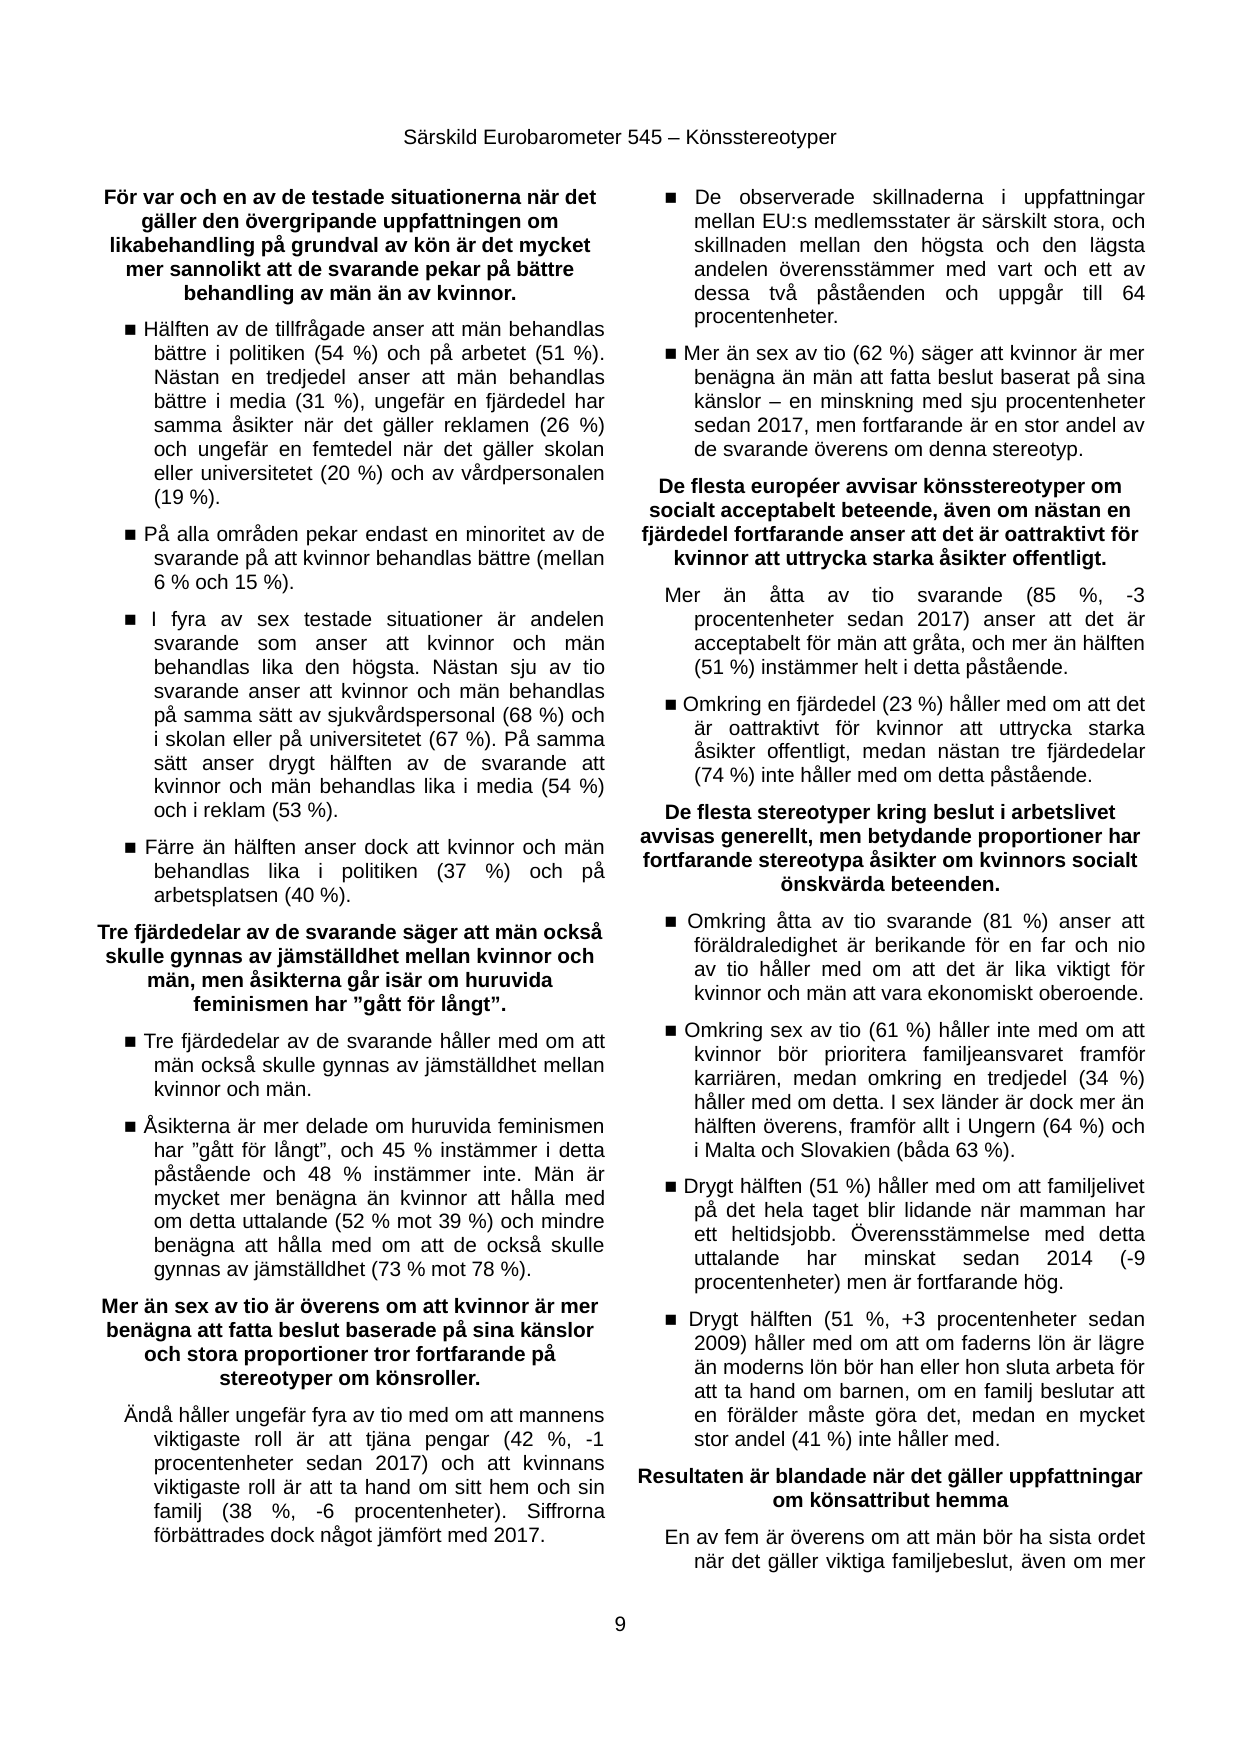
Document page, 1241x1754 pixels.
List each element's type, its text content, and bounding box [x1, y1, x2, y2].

text ■ Omkring åtta av tio svarande (81 %) anser att föräldraledighet är berikande för en far och nio av tio håller med om att det är lika viktigt för kvinnor och män att vara ekonomiskt oberoende. [664, 909, 1146, 1005]
text De flesta stereotyper kring beslut i arbetslivet avvisas generellt, men betydande proportioner har fortfarande stereotypa åsikter om kvinnors socialt önskvärda beteenden. [635, 800, 1146, 896]
text Resultaten är blandade när det gäller uppfattningar om könsattribut hemma [635, 1464, 1146, 1512]
text ■ Omkring sex av tio (61 %) håller inte med om att kvinnor bör prioritera familjeansvaret framför karriären, medan omkring en tredjedel (34 %) håller med om detta. I sex länder är dock mer än hälften överens, framför allt i Ungern (64 %) och i Malta och Slovakien (båda 63 %). [664, 1018, 1146, 1161]
text En av fem är överens om att män bör ha sista ordet när det gäller viktiga familjebeslut, även om mer [664, 1524, 1146, 1572]
text ■ Drygt hälften (51 %) håller med om att familjelivet på det hela taget blir lidande när mamman har ett heltidsjobb. Överensstämmelse med detta uttalande har minskat sedan 2014 (-9 procentenheter) men är fortfarande hög. [664, 1174, 1146, 1294]
text ■ De observerade skillnaderna i uppfattningar mellan EU:s medlemsstater är särskilt stora, och skillnaden mellan den högsta och den lägsta andelen överensstämmer med vart och ett av dessa två påståenden och uppgår till 64 procentenheter. [664, 184, 1146, 328]
text ■ I fyra av sex testade situationer är andelen svarande som anser att kvinnor och män behandlas lika den högsta. Nästan sju av tio svarande anser att kvinnor och män behandlas på samma sätt av sjukvårdspersonal (68 %) och i skolan eller på universitetet (67 %). På samma sätt anser drygt hälften av de svarande att kvinnor och män behandlas lika i media (54 %) och i reklam (53 %). [124, 607, 605, 822]
text ■ Mer än sex av tio (62 %) säger att kvinnor är mer benägna än män att fatta beslut baserat på sina känslor – en minskning med sju procentenheter sedan 2017, men fortfarande är en stor andel av de svarande överens om denna stereotyp. [664, 341, 1146, 461]
text För var och en av de testade situationerna när det gäller den övergripande uppfattningen om likabehandling på grundval av kön är det mycket mer sannolikt att de svarande pekar på bättre behandling av män än av kvinnor. [94, 184, 605, 304]
text ■ Tre fjärdedelar av de svarande håller med om att män också skulle gynnas av jämställdhet mellan kvinnor och män. [124, 1029, 605, 1101]
text ■ Omkring en fjärdedel (23 %) håller med om att det är oattraktivt för kvinnor att uttrycka starka åsikter offentligt, medan nästan tre fjärdedelar (74 %) inte håller med om detta påstående. [664, 691, 1146, 787]
text ■ Hälften av de tillfrågade anser att män behandlas bättre i politiken (54 %) och på arbetet (51 %). Nästan en tredjedel anser att män behandlas bättre i media (31 %), ungefär en fjärdedel har samma åsikter när det gäller reklamen (26 %) och ungefär en femtedel när det gäller skolan eller universitetet (20 %) och av vårdpersonalen (19 %). [124, 317, 605, 509]
text ■ På alla områden pekar endast en minoritet av de svarande på att kvinnor behandlas bättre (mellan 6 % och 15 %). [124, 522, 605, 594]
text Mer än åtta av tio svarande (85 %, -3 procentenheter sedan 2017) anser att det är acceptabelt för män att gråta, och mer än hälften (51 %) instämmer helt i detta påstående. [664, 583, 1146, 678]
text Tre fjärdedelar av de svarande säger att män också skulle gynnas av jämställdhet mellan kvinnor och män, men åsikterna går isär om huruvida feminismen har ”gått för långt”. [94, 920, 605, 1016]
text ■ Åsikterna är mer delade om huruvida feminismen har ”gått för långt”, och 45 % instämmer i detta påstående och 48 % instämmer inte. Män är mycket mer benägna än kvinnor att hålla med om detta uttalande (52 % mot 39 %) och mindre benägna att hålla med om att de också skulle gynnas av jämställdhet (73 % mot 78 %). [124, 1113, 605, 1281]
text Mer än sex av tio är överens om att kvinnor är mer benägna att fatta beslut baserade på sina känslor och stora proportioner tror fortfarande på stereotyper om könsroller. [94, 1294, 605, 1390]
text Ändå håller ungefär fyra av tio med om att mannens viktigaste roll är att tjäna pengar (42 %, -1 procentenheter sedan 2017) och att kvinnans viktigaste roll är att ta hand om sitt hem och sin familj (38 %, -6 procentenheter). Siffrorna förbättrades dock något jämfört med 2017. [124, 1403, 605, 1547]
text ■ Färre än hälften anser dock att kvinnor och män behandlas lika i politiken (37 %) och på arbetsplatsen (40 %). [124, 835, 605, 907]
text ■ Drygt hälften (51 %, +3 procentenheter sedan 2009) håller med om att om faderns lön är lägre än moderns lön bör han eller hon sluta arbeta för att ta hand om barnen, om en familj beslutar att en förälder måste göra det, medan en mycket stor andel (41 %) inte håller med. [664, 1307, 1146, 1451]
text De flesta européer avvisar könsstereotyper om socialt acceptabelt beteende, även om nästan en fjärdedel fortfarande anser att det är oattraktivt för kvinnor att uttrycka starka åsikter offentligt. [635, 474, 1146, 570]
